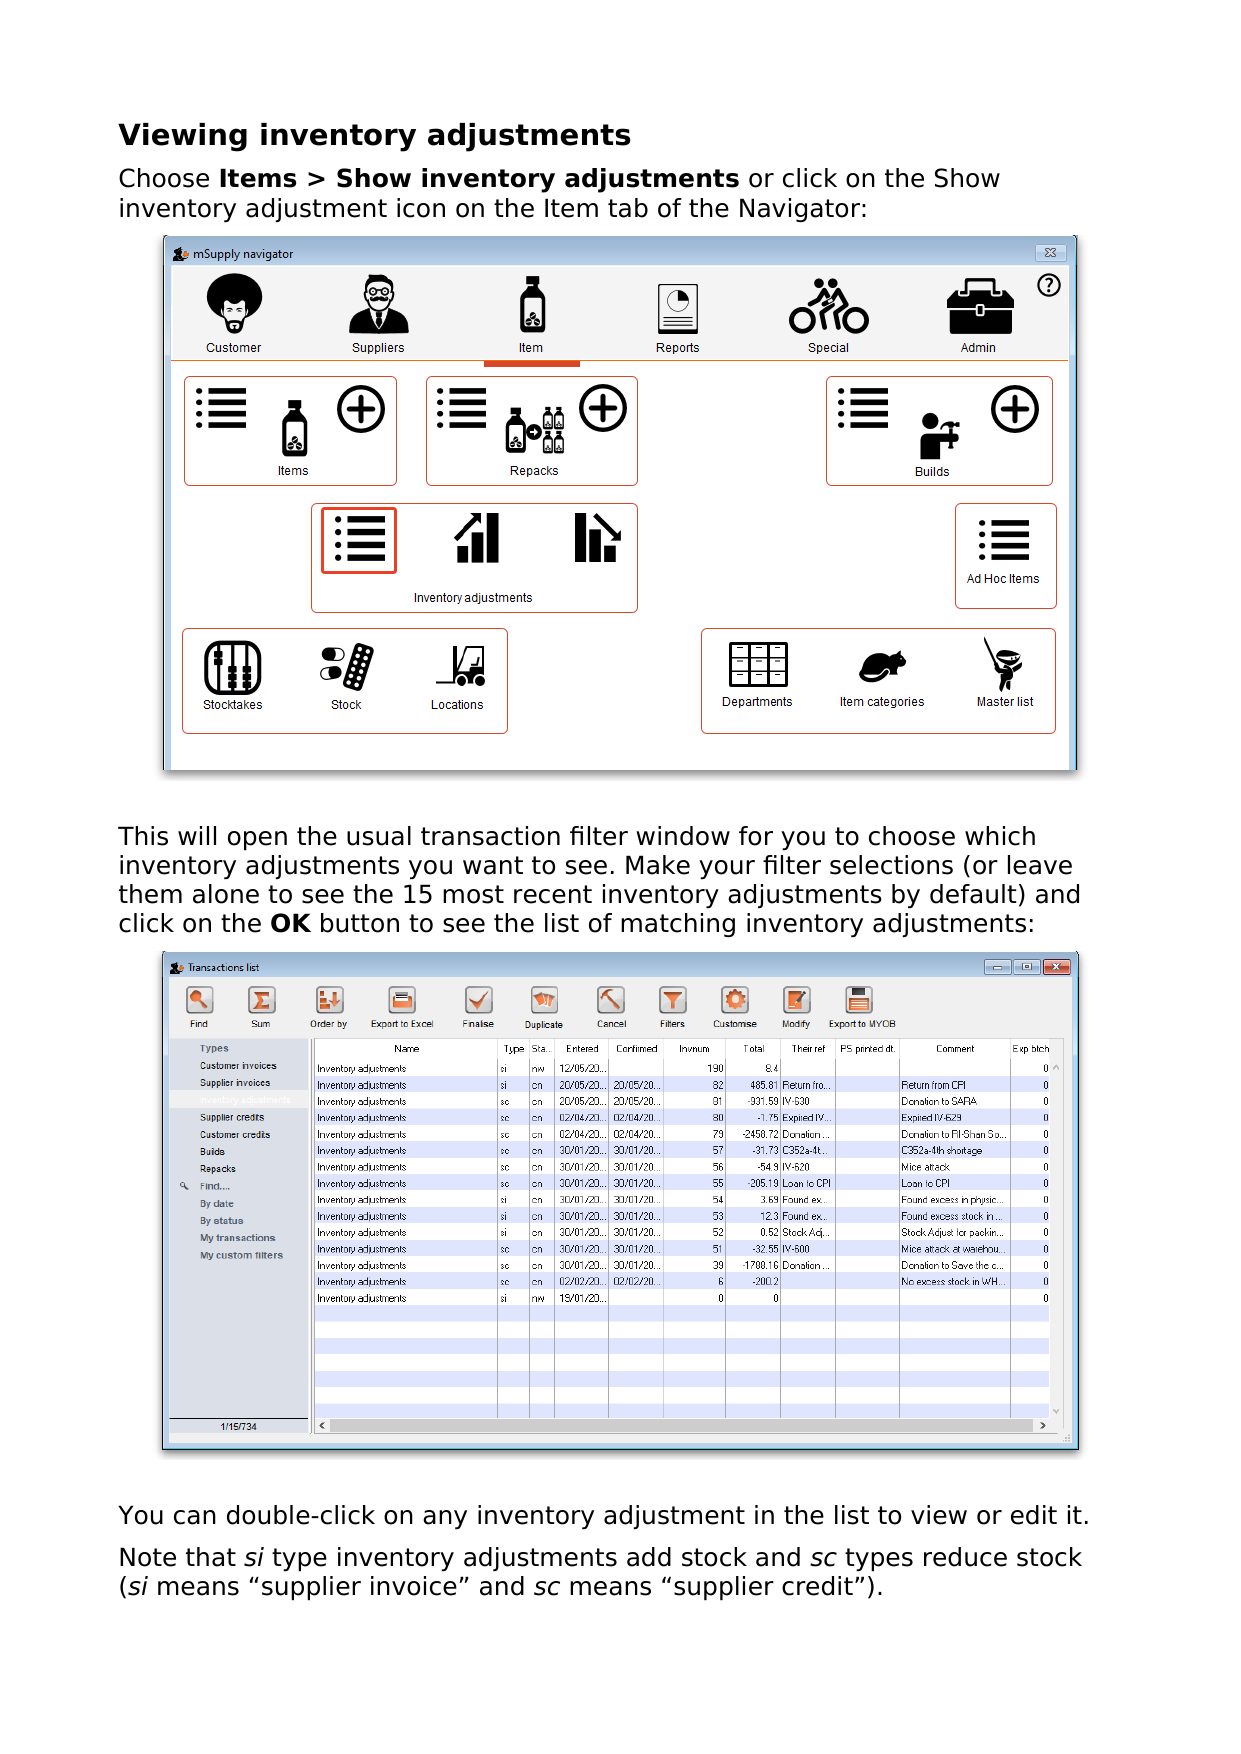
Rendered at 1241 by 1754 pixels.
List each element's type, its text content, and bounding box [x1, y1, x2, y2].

text Choose Items > Show inventory adjustments or click on the Show inventory adjustment icon on the Item tab of the Navigator: [118, 164, 1122, 223]
picture [151, 235, 1089, 781]
subtitle Viewing inventory adjustments [118, 118, 1122, 152]
picture [151, 951, 1089, 1460]
text You can double-click on any inventory adjustment in the list to view or edit it. [118, 1501, 1122, 1531]
text This will open the usual transaction filter window for you to choose which inventory adjustments you want to see. Make your filter selections (or leave them alone to see the 15 most recent inventory adjustments by default) and click on the OK button to see the list of matching inventory adjustments: [118, 822, 1122, 939]
text Note that si type inventory adjustments add stock and sc types reduce stock (si means “supplier invoice” and sc means “supplier credit”). [118, 1543, 1122, 1601]
